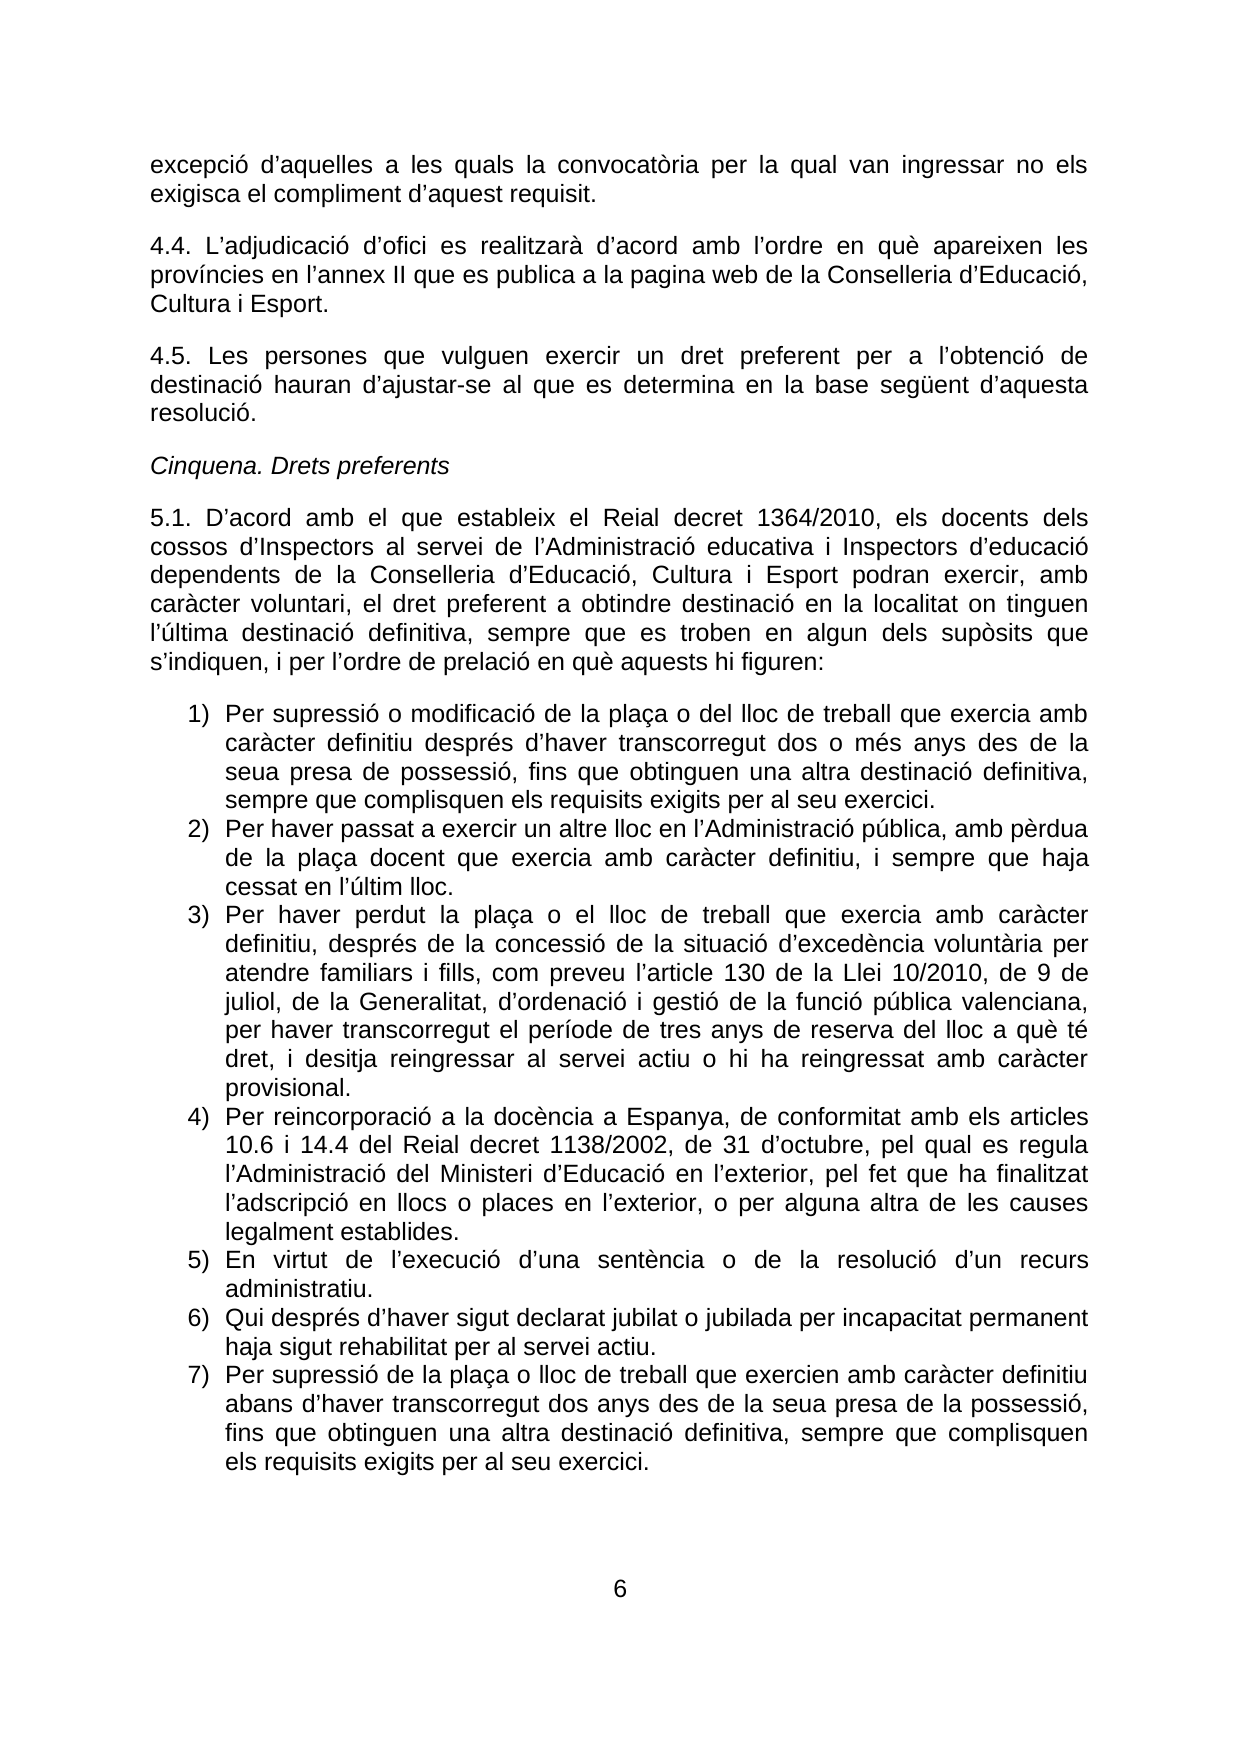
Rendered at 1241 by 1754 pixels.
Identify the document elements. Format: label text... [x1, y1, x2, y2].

list Per haver perdut la plaça o el lloc de treball que exercia amb caràcter definitiu, després de la concessió de la situació d’excedència voluntària per atendre familiars i fills, com preveu l’article 130 de la Llei 10/2010, de 9 de juliol, de la Generalitat, d’ordenació i gestió de la funció pública valenciana, per haver transcorregut el període de tres anys de reserva del lloc a què té dret, i desitja reingressar al servei actiu o hi ha reingressat amb caràcter provisional. [187, 900, 1090, 1101]
text 4.4. L’adjudicació d’ofici es realitzarà d’acord amb l’ordre en què apareixen les províncies en l’annex II que es publica a la pagina web de la Conselleria d’Educació, Cultura i Esport. [150, 231, 1090, 317]
text excepció d’aquelles a les quals la convocatòria per la qual van ingressar no els exigisca el compliment d’aquest requisit. [150, 150, 1090, 207]
list Qui després d’haver sigut declarat jubilat o jubilada per incapacitat permanent haja sigut rehabilitat per al servei actiu. [187, 1303, 1090, 1360]
text 5.1. D’acord amb el que estableix el Reial decret 1364/2010, els docents dels cossos d’Inspectors al servei de l’Administració educativa i Inspectors d’educació dependents de la Conselleria d’Educació, Cultura i Esport podran exercir, amb caràcter voluntari, el dret preferent a obtindre destinació en la localitat on tinguen l’última destinació definitiva, sempre que es troben en algun dels supòsits que s’indiquen, i per l’ordre de prelació en què aquests hi figuren: [150, 503, 1090, 675]
text 4.5. Les persones que vulguen exercir un dret preferent per a l’obtenció de destinació hauran d’ajustar-se al que es determina en la base següent d’aquesta resolució. [150, 341, 1090, 427]
list Per supressió de la plaça o lloc de treball que exercien amb caràcter definitiu abans d’haver transcorregut dos anys des de la seua presa de la possessió, fins que obtinguen una altra destinació definitiva, sempre que complisquen els requisits exigits per al seu exercici. [187, 1360, 1090, 1475]
list Per reincorporació a la docència a Espanya, de conformitat amb els articles 10.6 i 14.4 del Reial decret 1138/2002, de 31 d’octubre, pel qual es regula l’Administració del Ministeri d’Educació en l’exterior, pel fet que ha finalitzat l’adscripció en llocs o places en l’exterior, o per alguna altra de les causes legalment establides. [187, 1101, 1090, 1245]
list Per haver passat a exercir un altre lloc en l’Administració pública, amb pèrdua de la plaça docent que exercia amb caràcter definitiu, i sempre que haja cessat en l’últim lloc. [187, 814, 1090, 900]
text Cinquena. Drets preferents [150, 451, 1090, 479]
list Per supressió o modificació de la plaça o del lloc de treball que exercia amb caràcter definitiu després d’haver transcorregut dos o més anys des de la seua presa de possessió, fins que obtinguen una altra destinació definitiva, sempre que complisquen els requisits exigits per al seu exercici. [187, 699, 1090, 814]
list En virtut de l’execució d’una sentència o de la resolució d’un recurs administratiu. [187, 1245, 1090, 1303]
